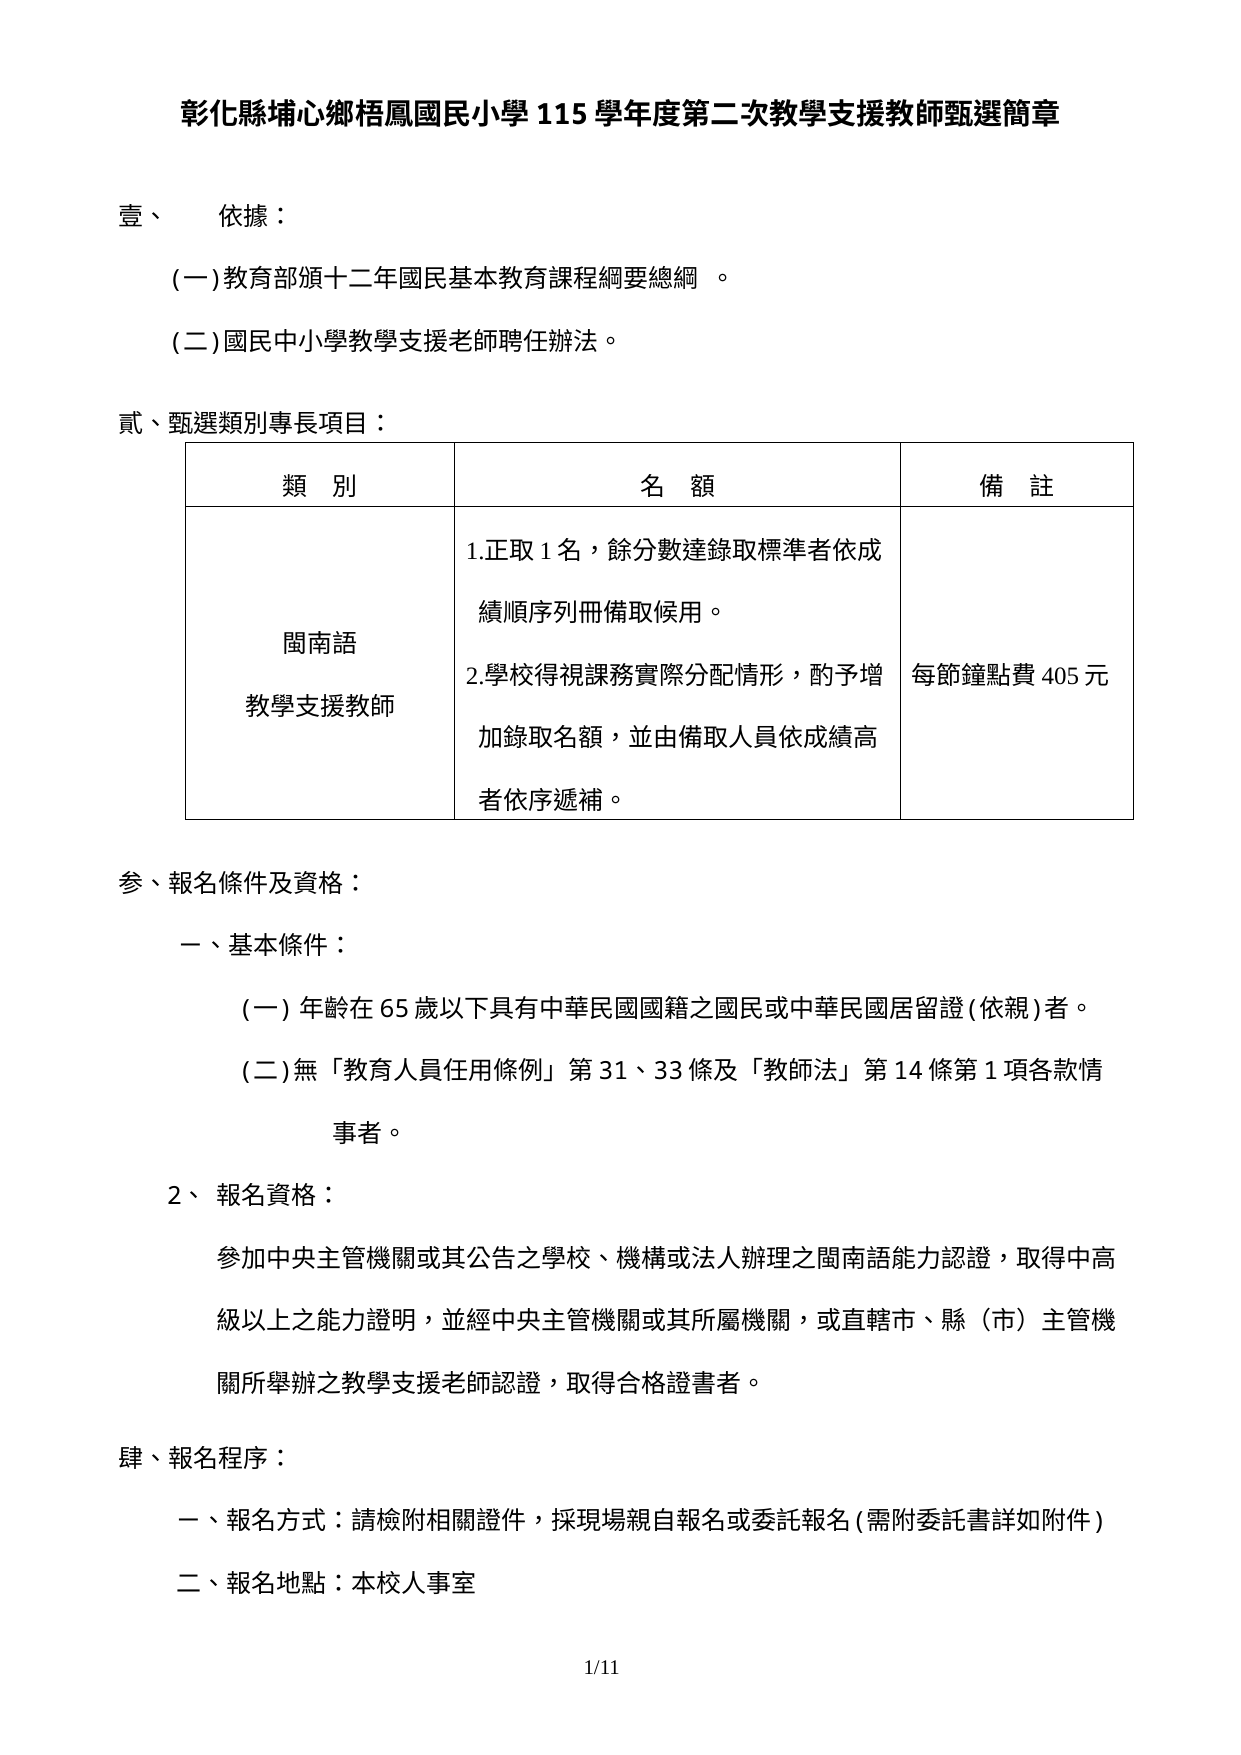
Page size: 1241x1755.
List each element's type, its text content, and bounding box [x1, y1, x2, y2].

table_header 備 註 [901, 443, 1133, 506]
text 参、報名條件及資格： [118, 839, 1122, 902]
text (二)無「教育人員任用條例」第31、33條及「教師法」第14條第1項各款情事者。 [118, 1027, 1122, 1152]
text (一)教育部頒十二年國民基本教育課程綱要總綱 。 [168, 235, 1122, 298]
text 貳、甄選類別專長項目： [118, 379, 1122, 442]
text 彰化縣埔心鄉梧鳳國民小學115學年度第二次教學支援教師甄選簡章 [118, 91, 1122, 133]
table_cell 閩南語 教學支援教師 [186, 507, 454, 819]
text 二、報名地點：本校人事室 [177, 1539, 1122, 1602]
text 參加中央主管機關或其公告之學校、機構或法人辦理之閩南語能力認證，取得中高級以上之能力證明，並經中央主管機關或其所屬機關，或直轄市、縣（市）主管機關所舉辦之教學支援老師認證，取得合格證書者。 [217, 1214, 1122, 1402]
text ㄧ、報名方式：請檢附相關證件，採現場親自報名或委託報名(需附委託書詳如附件) [177, 1477, 1122, 1539]
text 肆、報名程序： [118, 1414, 1122, 1477]
text (一) 年齡在65歲以下具有中華民國國籍之國民或中華民國居留證(依親)者。 [118, 964, 1122, 1027]
table_cell 1.正取1名，餘分數達錄取標準者依成績順序列冊備取候用。 2.學校得視課務實際分配情形，酌予增加錄取名額，並由備取人員依成績高者依序遞補。 [455, 507, 900, 819]
table_header 名 額 [455, 443, 900, 506]
table_cell 每節鐘點費405元 [901, 507, 1133, 819]
list 報名資格： [167, 1152, 1122, 1214]
text ㄧ、基本條件： [118, 902, 1122, 964]
table_header 類 別 [186, 443, 454, 506]
text (二)國民中小學教學支援老師聘任辦法。 [168, 298, 1122, 360]
list 依據： [118, 173, 1122, 235]
